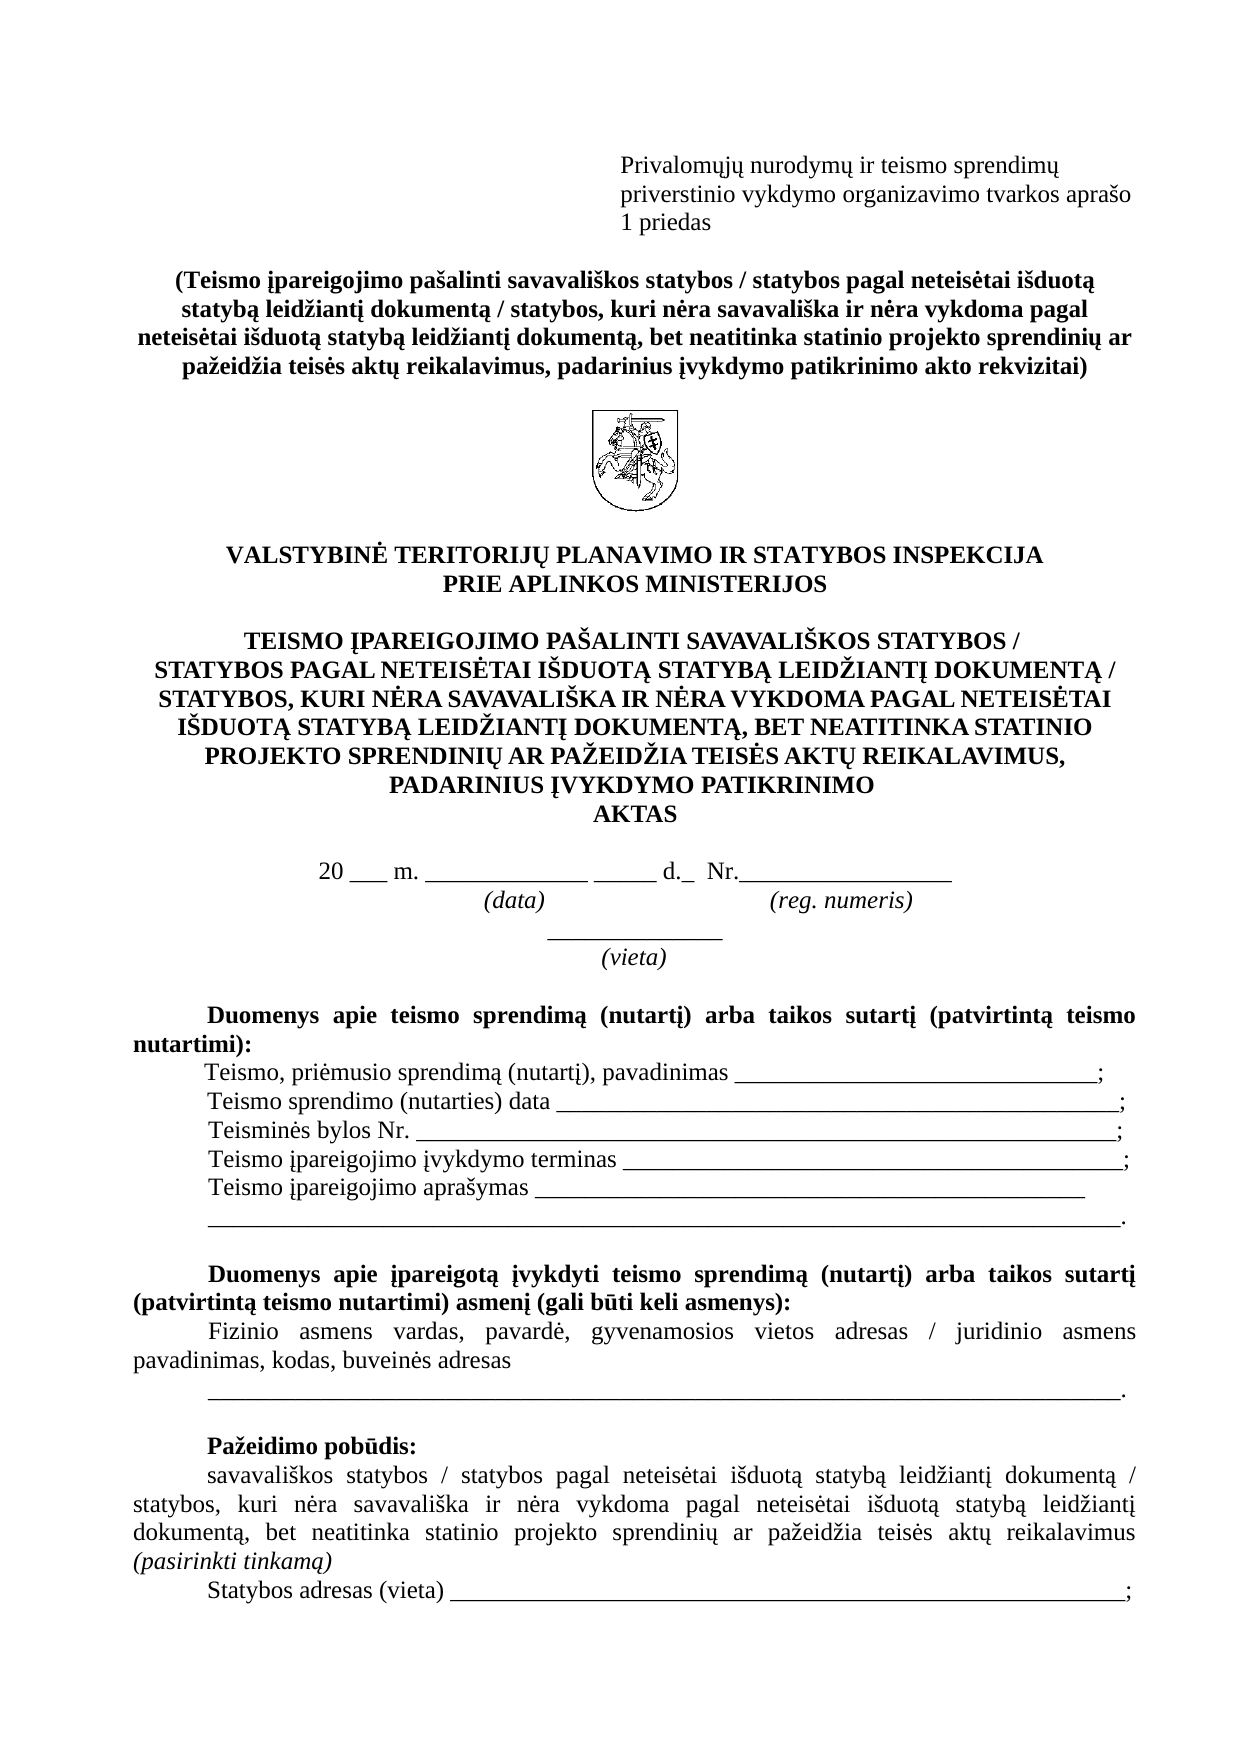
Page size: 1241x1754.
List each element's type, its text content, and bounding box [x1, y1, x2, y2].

text 20 ___ m. _____________ _____ d._ Nr._________________ [133, 856, 1137, 885]
text Teismo įpareigojimo įvykdymo terminas ________________________________________; [133, 1144, 1137, 1172]
text (Teismo įpareigojimo pašalinti savavališkos statybos / statybos pagal neteisėtai išduotą statybą leidžiantį dokumentą / statybos, kuri nėra savavališka ir nėra vykdoma pagal neteisėtai išduotą statybą leidžiantį dokumentą, bet neatitinka statinio projekto sprendinių ar pažeidžia teisės aktų reikalavimus, padarinius įvykdymo patikrinimo akto rekvizitai) [133, 265, 1137, 380]
text AKTAS [133, 799, 1137, 827]
text Duomenys apie įpareigotą įvykdyti teismo sprendimą (nutartį) arba taikos sutartį (patvirtintą teismo nutartimi) asmenį (gali būti keli asmenys): [133, 1259, 1137, 1316]
text STATYBOS PAGAL NETEISĖTAI IŠDUOTĄ STATYBĄ LEIDŽIANTĮ DOKUMENTĄ / STATYBOS, KURI NĖRA SAVAVALIŠKA IR NĖRA VYKDOMA PAGAL NETEISĖTAI IŠDUOTĄ STATYBĄ LEIDŽIANTĮ DOKUMENTĄ, BET NEATITINKA STATINIO PROJEKTO SPRENDINIŲ AR PAŽEIDŽIA TEISĖS AKTŲ REIKALAVIMUS, PADARINIUS ĮVYKDYMO PATIKRINIMO [133, 655, 1137, 799]
text priverstinio vykdymo organizavimo tvarkos aprašo [620, 179, 1137, 207]
text Fizinio asmens vardas, pavardė, gyvenamosios vietos adresas / juridinio asmens pavadinimas, kodas, buveinės adresas [133, 1316, 1137, 1374]
text ______________ [133, 914, 1137, 942]
text Teismo įpareigojimo aprašymas ____________________________________________ [133, 1172, 1137, 1201]
text TEISMO ĮPAREIGOJIMO PAŠALINTI SAVAVALIŠKOS STATYBOS / [133, 626, 1137, 655]
text PRIE APLINKOS MINISTERIJOS [133, 569, 1137, 597]
text Statybos adresas (vieta) ______________________________________________________; [133, 1575, 1137, 1604]
text Teismo, priėmusio sprendimą (nutartį), pavadinimas _____________________________; [133, 1057, 1137, 1086]
text VALSTYBINĖ TERITORIJŲ PLANAVIMO IR STATYBOS INSPEKCIJA [133, 540, 1137, 569]
text _________________________________________________________________________. [133, 1201, 1137, 1230]
text Privalomųjų nurodymų ir teismo sprendimų [620, 150, 1137, 179]
text Teisminės bylos Nr. ________________________________________________________; [133, 1115, 1137, 1144]
text 1 priedas [620, 207, 1137, 236]
text (data) (reg. numeris) [133, 885, 1137, 914]
text Duomenys apie teismo sprendimą (nutartį) arba taikos sutartį (patvirtintą teismo nutartimi): [133, 1000, 1137, 1057]
text (vieta) [133, 942, 1137, 971]
text _________________________________________________________________________. [133, 1374, 1137, 1402]
text Teismo sprendimo (nutarties) data _____________________________________________; [133, 1086, 1137, 1115]
text savavališkos statybos / statybos pagal neteisėtai išduotą statybą leidžiantį dokumentą / statybos, kuri nėra savavališka ir nėra vykdoma pagal neteisėtai išduotą statybą leidžiantį dokumentą, bet neatitinka statinio projekto sprendinių ar pažeidžia teisės aktų reikalavimus (pasirinkti tinkamą) [133, 1460, 1137, 1575]
text Pažeidimo pobūdis: [133, 1431, 1137, 1460]
